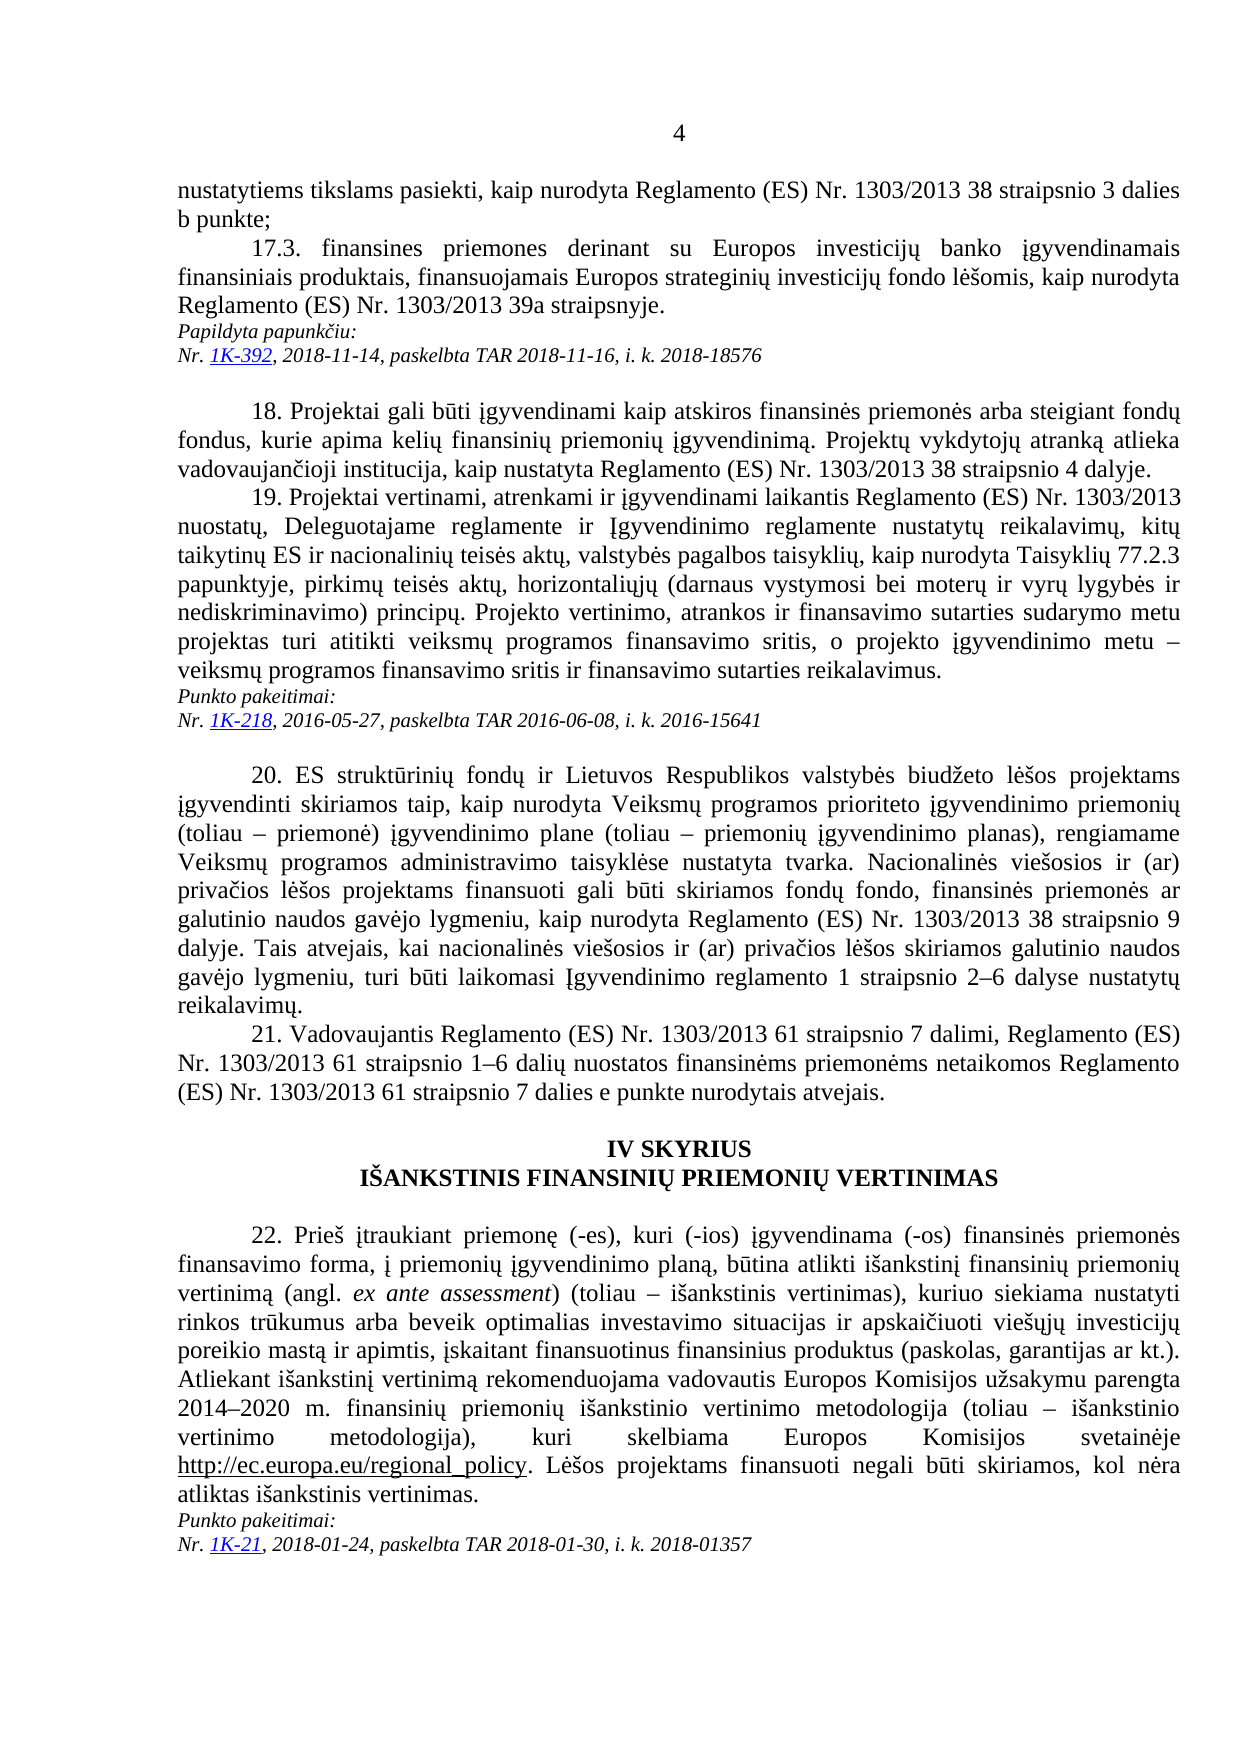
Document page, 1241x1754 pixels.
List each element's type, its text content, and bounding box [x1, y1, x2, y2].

text 19. Projektai vertinami, atrenkami ir įgyvendinami laikantis Reglamento (ES) Nr. 1303/2013 nuostatų, Deleguotajame reglamente ir Įgyvendinimo reglamente nustatytų reikalavimų, kitų taikytinų ES ir nacionalinių teisės aktų, valstybės pagalbos taisyklių, kaip nurodyta Taisyklių 77.2.3 papunktyje, pirkimų teisės aktų, horizontaliųjų (darnaus vystymosi bei moterų ir vyrų lygybės ir nediskriminavimo) principų. Projekto vertinimo, atrankos ir finansavimo sutarties sudarymo metu projektas turi atitikti veiksmų programos finansavimo sritis, o projekto įgyvendinimo metu – veiksmų programos finansavimo sritis ir finansavimo sutarties reikalavimus. [177, 482, 1181, 684]
text 18. Projektai gali būti įgyvendinami kaip atskiros finansinės priemonės arba steigiant fondų fondus, kurie apima kelių finansinių priemonių įgyvendinimą. Projektų vykdytojų atranką atlieka vadovaujančioji institucija, kaip nustatyta Reglamento (ES) Nr. 1303/2013 38 straipsnio 4 dalyje. [177, 396, 1181, 482]
text Punkto pakeitimai: [177, 1508, 1181, 1532]
text nustatytiems tikslams pasiekti, kaip nurodyta Reglamento (ES) Nr. 1303/2013 38 straipsnio 3 dalies b punkte; [177, 176, 1181, 233]
text 21. Vadovaujantis Reglamento (ES) Nr. 1303/2013 61 straipsnio 7 dalimi, Reglamento (ES) Nr. 1303/2013 61 straipsnio 1–6 dalių nuostatos finansinėms priemonėms netaikomos Reglamento (ES) Nr. 1303/2013 61 straipsnio 7 dalies e punkte nurodytais atvejais. [177, 1019, 1181, 1106]
text Nr. 1K-21, 2018-01-24, paskelbta TAR 2018-01-30, i. k. 2018-01357 [177, 1532, 1181, 1556]
text 20. ES struktūrinių fondų ir Lietuvos Respublikos valstybės biudžeto lėšos projektams įgyvendinti skiriamos taip, kaip nurodyta Veiksmų programos prioriteto įgyvendinimo priemonių (toliau – priemonė) įgyvendinimo plane (toliau – priemonių įgyvendinimo planas), rengiamame Veiksmų programos administravimo taisyklėse nustatyta tvarka. Nacionalinės viešosios ir (ar) privačios lėšos projektams finansuoti gali būti skiriamos fondų fondo, finansinės priemonės ar galutinio naudos gavėjo lygmeniu, kaip nurodyta Reglamento (ES) Nr. 1303/2013 38 straipsnio 9 dalyje. Tais atvejais, kai nacionalinės viešosios ir (ar) privačios lėšos skiriamos galutinio naudos gavėjo lygmeniu, turi būti laikomasi Įgyvendinimo reglamento 1 straipsnio 2–6 dalyse nustatytų reikalavimų. [177, 761, 1181, 1019]
text Nr. 1K-218, 2016-05-27, paskelbta TAR 2016-06-08, i. k. 2016-15641 [177, 708, 1181, 732]
text 22. Prieš įtraukiant priemonę (-es), kuri (-ios) įgyvendinama (-os) finansinės priemonės finansavimo forma, į priemonių įgyvendinimo planą, būtina atlikti išankstinį finansinių priemonių vertinimą (angl. ex ante assessment) (toliau – išankstinis vertinimas), kuriuo siekiama nustatyti rinkos trūkumus arba beveik optimalias investavimo situacijas ir apskaičiuoti viešųjų investicijų poreikio mastą ir apimtis, įskaitant finansuotinus finansinius produktus (paskolas, garantijas ar kt.). Atliekant išankstinį vertinimą rekomenduojama vadovautis Europos Komisijos užsakymu parengta 2014–2020 m. finansinių priemonių išankstinio vertinimo metodologija (toliau – išankstinio vertinimo metodologija), kuri skelbiama Europos Komisijos svetainėje http://ec.europa.eu/regional_policy. Lėšos projektams finansuoti negali būti skiriamos, kol nėra atliktas išankstinis vertinimas. [177, 1221, 1181, 1508]
text Nr. 1K-392, 2018-11-14, paskelbta TAR 2018-11-16, i. k. 2018-18576 [177, 343, 1181, 367]
text 17.3. finansines priemones derinant su Europos investicijų banko įgyvendinamais finansiniais produktais, finansuojamais Europos strateginių investicijų fondo lėšomis, kaip nurodyta Reglamento (ES) Nr. 1303/2013 39a straipsnyje. [177, 233, 1181, 319]
text Punkto pakeitimai: [177, 684, 1181, 708]
text IŠANKSTINIS FINANSINIŲ PRIEMONIŲ VERTINIMAS [177, 1163, 1181, 1192]
text Papildyta papunkčiu: [177, 319, 1181, 343]
text IV SKYRIUS [177, 1134, 1181, 1163]
